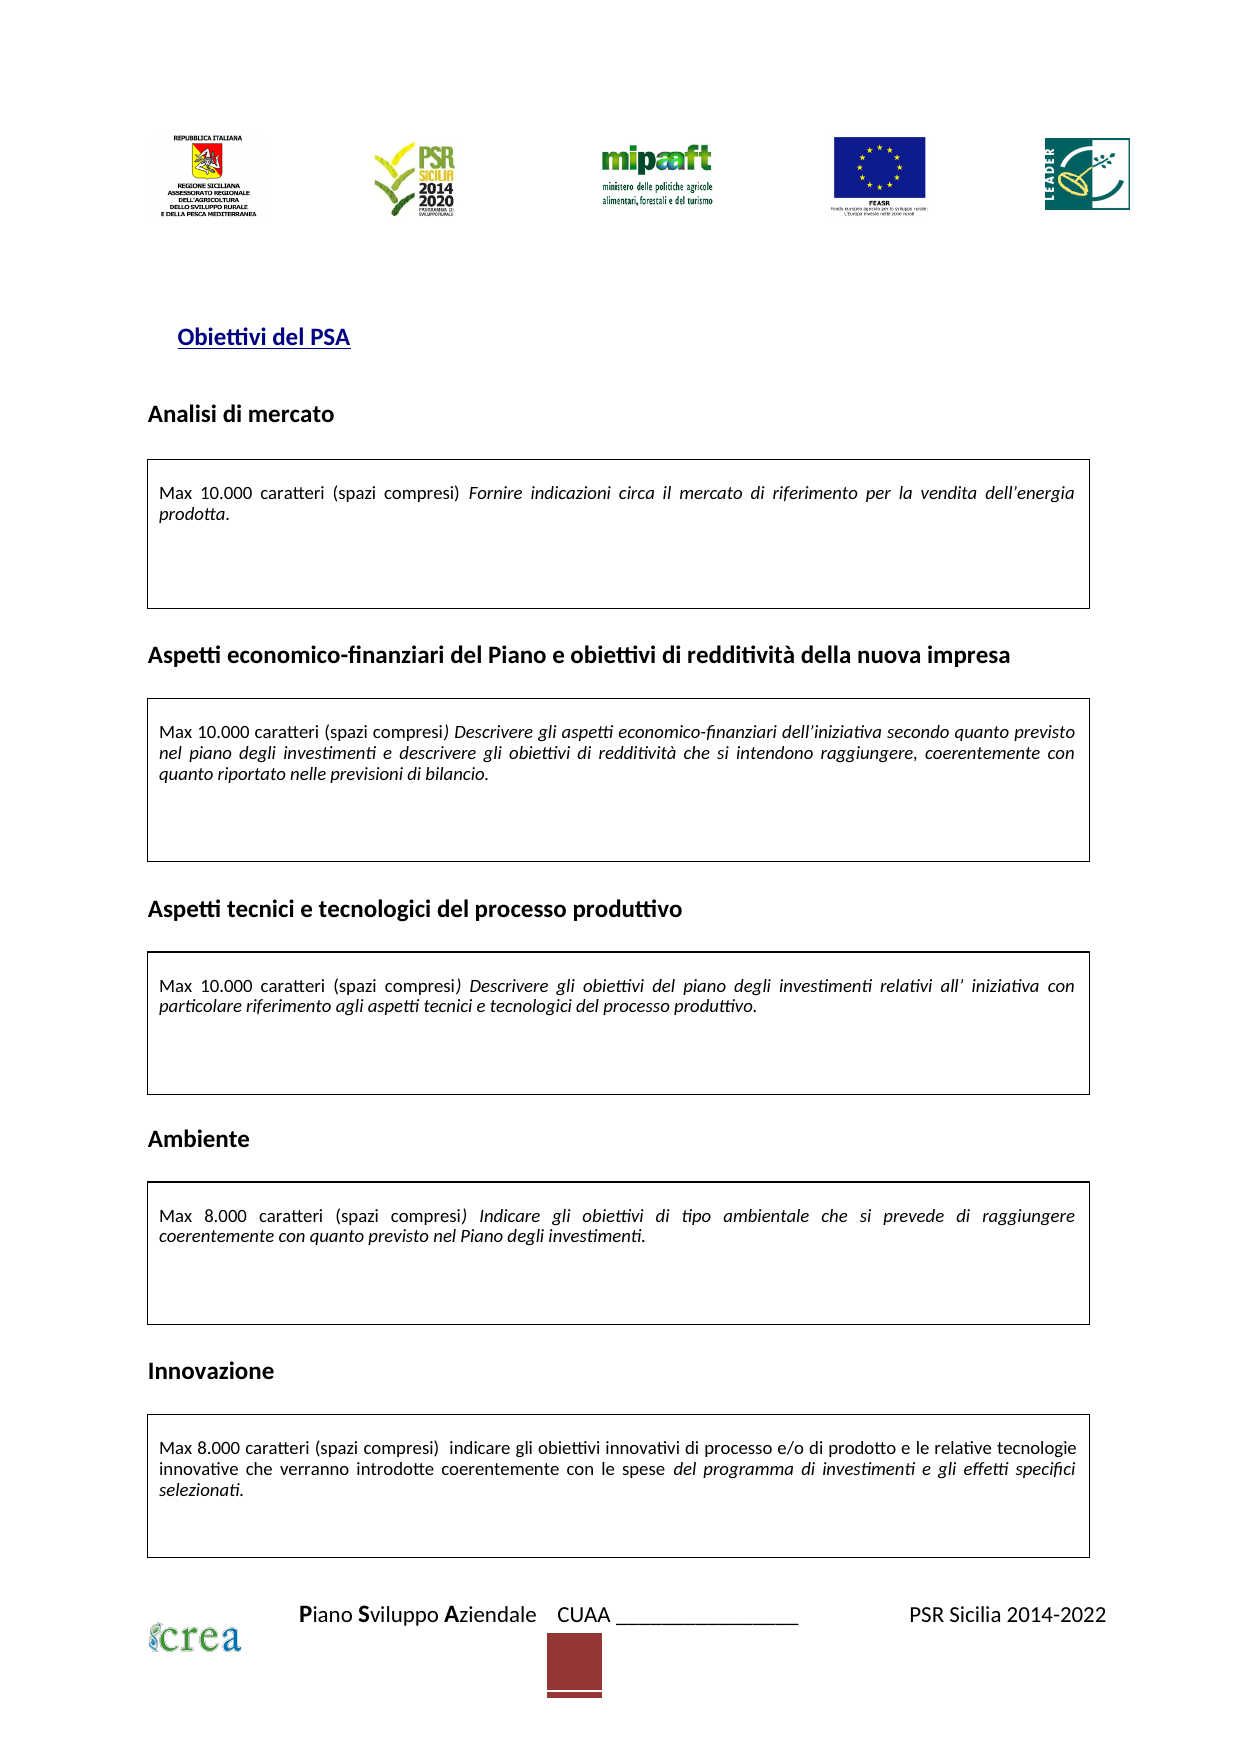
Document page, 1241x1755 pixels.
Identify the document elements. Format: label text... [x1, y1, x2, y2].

text Analisi di mercato [148, 398, 1196, 428]
text Innovazione [148, 1356, 1196, 1386]
table_header Max 8.000 caratteri (spazi compresi) Indicare gli obiettivi di tipo ambientale che si prevede di raggiungere coerentemente con quanto previsto nel Piano degli investimenti. [148, 1183, 1089, 1324]
text Aspetti tecnici e tecnologici del processo produttivo [148, 893, 1196, 923]
table_header Max 10.000 caratteri (spazi compresi) Descrivere gli obiettivi del piano degli investimenti relativi all’ iniziativa con particolare riferimento agli aspetti tecnici e tecnologici del processo produttivo. [148, 953, 1089, 1094]
text Aspetti economico-finanziari del Piano e obiettivi di redditività della nuova impresa [148, 639, 1196, 670]
table_header Max 10.000 caratteri (spazi compresi) Fornire indicazioni circa il mercato di riferimento per la vendita dell’energia prodotta. [148, 460, 1089, 608]
text Obiettivi del PSA [177, 322, 1196, 352]
table_header Max 10.000 caratteri (spazi compresi) Descrivere gli aspetti economico-finanziari dell’iniziativa secondo quanto previsto nel piano degli investimenti e descrivere gli obiettivi di redditività che si intendono raggiungere, coerentemente con quanto riportato nelle previsioni di bilancio. [148, 699, 1089, 861]
table_header Max 8.000 caratteri (spazi compresi) indicare gli obiettivi innovativi di processo e/o di prodotto e le relative tecnologie innovative che verranno introdotte coerentemente con le spese del programma di investimenti e gli effetti specifici selezionati. [148, 1415, 1089, 1557]
text Ambiente [148, 1123, 1196, 1153]
